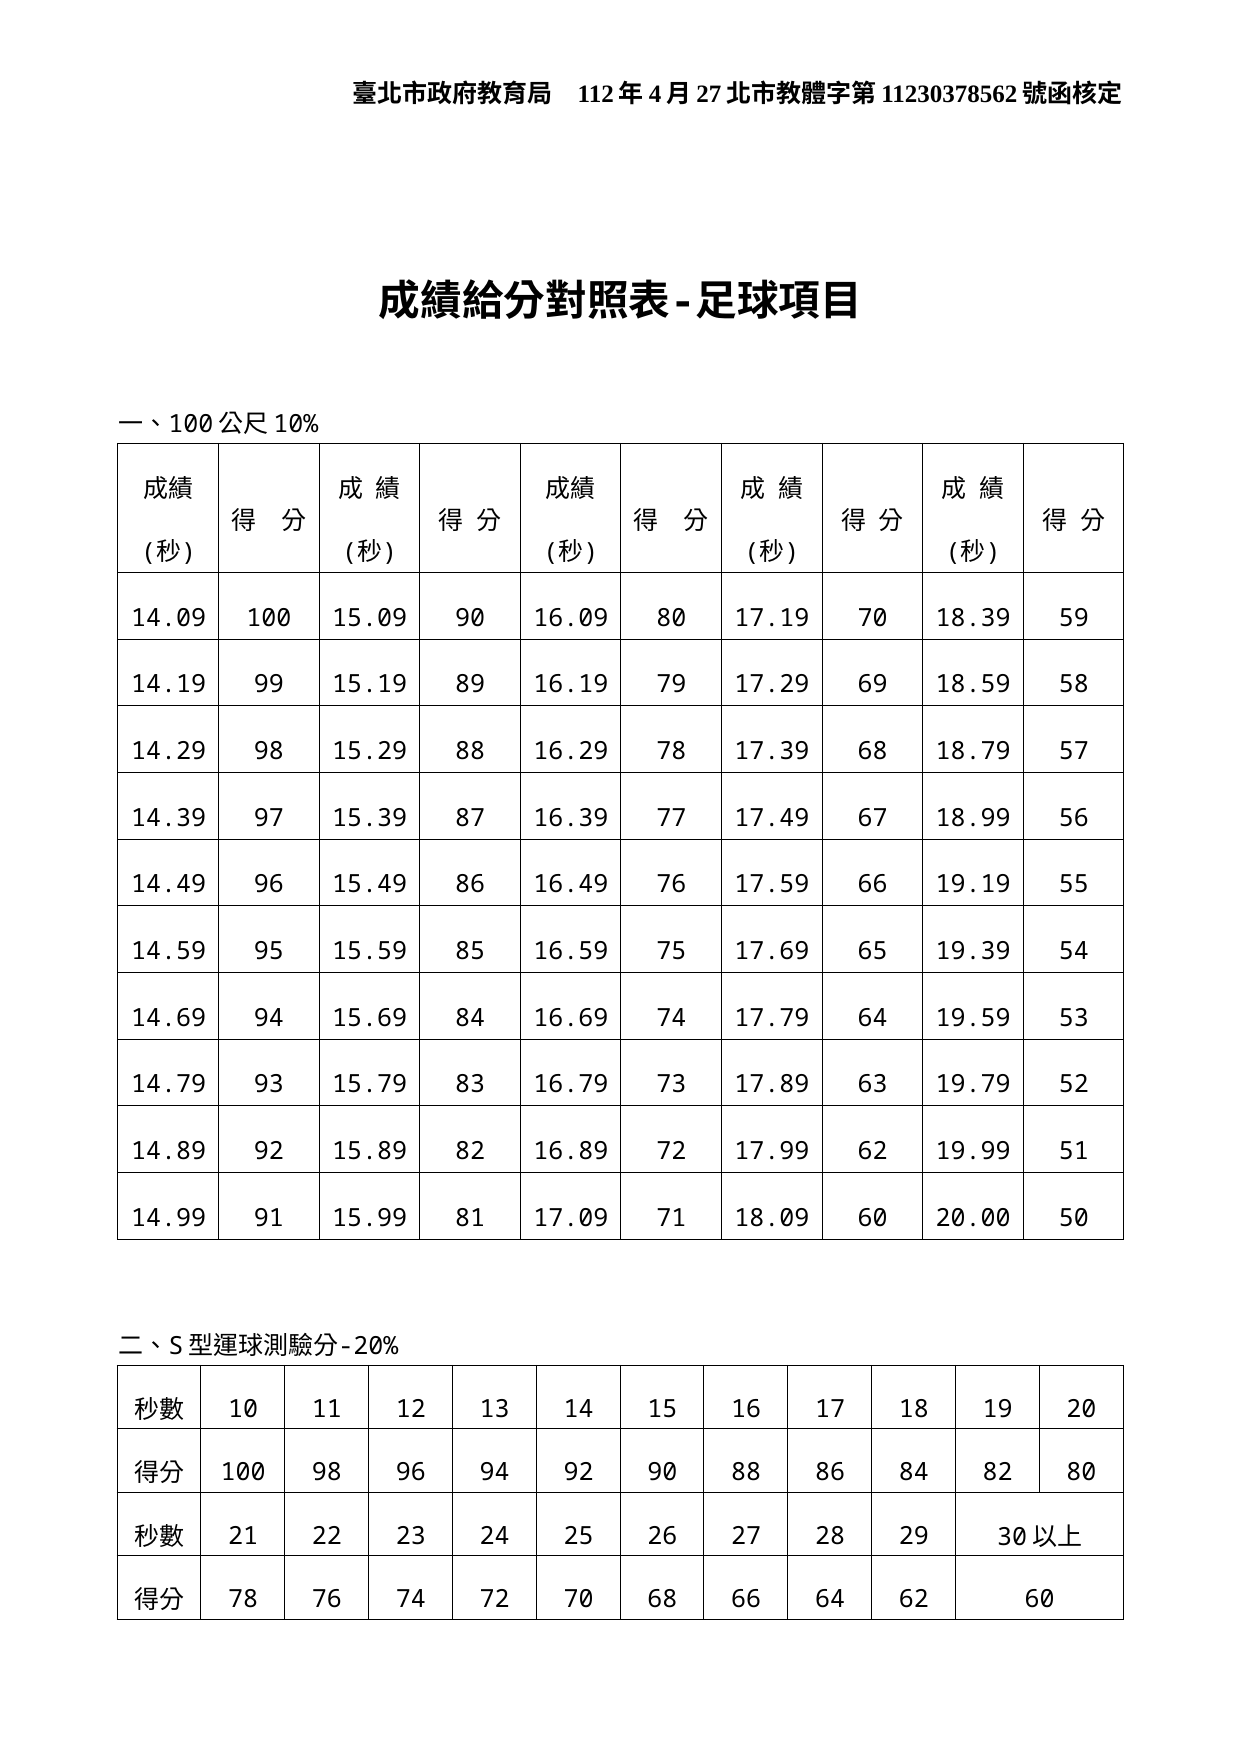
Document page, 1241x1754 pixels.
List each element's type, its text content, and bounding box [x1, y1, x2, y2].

table_cell 16.89 [521, 1106, 620, 1172]
table_cell 15.69 [320, 973, 419, 1039]
table_cell 91 [219, 1173, 319, 1239]
table_cell 25 [537, 1493, 620, 1555]
table_header 得 分 [1024, 444, 1123, 572]
table_cell 16.19 [521, 640, 620, 705]
table_cell 57 [1024, 706, 1123, 772]
table_cell 92 [537, 1429, 620, 1492]
table_cell 24 [453, 1493, 536, 1555]
table_cell 69 [823, 640, 922, 705]
table_cell 96 [369, 1429, 452, 1492]
table_cell 100 [201, 1429, 284, 1492]
table_header 成 績(秒) [722, 444, 822, 572]
table_cell 15.59 [320, 906, 419, 972]
table_cell 87 [420, 773, 520, 839]
table_cell 19.79 [923, 1040, 1023, 1105]
table_cell 19.19 [923, 840, 1023, 905]
table_header 成 績(秒) [320, 444, 419, 572]
text 二、S型運球測驗分-20% [118, 1302, 1122, 1365]
text 一、100公尺10% [118, 380, 1122, 443]
table_cell 18.99 [923, 773, 1023, 839]
table_cell 14.89 [118, 1106, 218, 1172]
table_cell 15.09 [320, 573, 419, 639]
table_header 19 [956, 1366, 1039, 1428]
table_cell 17.69 [722, 906, 822, 972]
table_cell 18.09 [722, 1173, 822, 1239]
table_cell 50 [1024, 1173, 1123, 1239]
table_header 得 分 [420, 444, 520, 572]
table_header 16 [704, 1366, 787, 1428]
table_cell 92 [219, 1106, 319, 1172]
table_cell 18.79 [923, 706, 1023, 772]
table_cell 15.79 [320, 1040, 419, 1105]
table_cell 70 [823, 573, 922, 639]
table_cell 27 [704, 1493, 787, 1555]
table_cell 15.29 [320, 706, 419, 772]
table_cell 72 [453, 1556, 536, 1619]
table_cell 28 [788, 1493, 871, 1555]
table_cell 30以上 [956, 1493, 1123, 1555]
table_cell 56 [1024, 773, 1123, 839]
table_cell 82 [956, 1429, 1039, 1492]
table_cell 20.00 [923, 1173, 1023, 1239]
table_cell 68 [823, 706, 922, 772]
table_header 17 [788, 1366, 871, 1428]
table_cell 99 [219, 640, 319, 705]
table_cell 79 [621, 640, 721, 705]
table_cell 17.89 [722, 1040, 822, 1105]
table_cell 14.49 [118, 840, 218, 905]
table_header 得 分 [823, 444, 922, 572]
table_cell 71 [621, 1173, 721, 1239]
table_cell 88 [704, 1429, 787, 1492]
table_cell 67 [823, 773, 922, 839]
table_cell 16.09 [521, 573, 620, 639]
table_cell 17.09 [521, 1173, 620, 1239]
table_cell 16.59 [521, 906, 620, 972]
table_header 秒數 [118, 1366, 200, 1428]
table_cell 15.99 [320, 1173, 419, 1239]
table_cell 78 [201, 1556, 284, 1619]
table_cell 16.29 [521, 706, 620, 772]
table_cell 76 [621, 840, 721, 905]
table_cell 89 [420, 640, 520, 705]
table_header 成績(秒) [521, 444, 620, 572]
table_cell 54 [1024, 906, 1123, 972]
table_cell 14.09 [118, 573, 218, 639]
table_cell 66 [704, 1556, 787, 1619]
table_header 15 [621, 1366, 703, 1428]
table_cell 75 [621, 906, 721, 972]
table_cell 15.19 [320, 640, 419, 705]
table_cell 64 [788, 1556, 871, 1619]
table_cell 60 [956, 1556, 1123, 1619]
table_cell 15.89 [320, 1106, 419, 1172]
table_cell 84 [872, 1429, 955, 1492]
table_cell 84 [420, 973, 520, 1039]
table_header 得 分 [621, 444, 721, 572]
table_cell 19.59 [923, 973, 1023, 1039]
table_cell 17.19 [722, 573, 822, 639]
table_cell 80 [621, 573, 721, 639]
table_cell 19.99 [923, 1106, 1023, 1172]
table_cell 90 [420, 573, 520, 639]
table_cell 80 [1040, 1429, 1123, 1492]
table_cell 14.59 [118, 906, 218, 972]
table_cell 72 [621, 1106, 721, 1172]
table_cell 14.29 [118, 706, 218, 772]
table_cell 83 [420, 1040, 520, 1105]
table_cell 17.59 [722, 840, 822, 905]
table_cell 62 [823, 1106, 922, 1172]
table_cell 53 [1024, 973, 1123, 1039]
table_cell 94 [453, 1429, 536, 1492]
table_header 得 分 [219, 444, 319, 572]
table_cell 62 [872, 1556, 955, 1619]
table_cell 76 [285, 1556, 368, 1619]
table_cell 88 [420, 706, 520, 772]
table_cell 66 [823, 840, 922, 905]
table_cell 22 [285, 1493, 368, 1555]
table_cell 81 [420, 1173, 520, 1239]
table_header 11 [285, 1366, 368, 1428]
table_cell 16.69 [521, 973, 620, 1039]
table_cell 59 [1024, 573, 1123, 639]
table_cell 85 [420, 906, 520, 972]
table_cell 51 [1024, 1106, 1123, 1172]
table_cell 77 [621, 773, 721, 839]
table_header 成 績(秒) [923, 444, 1023, 572]
table_cell 97 [219, 773, 319, 839]
table_cell 14.99 [118, 1173, 218, 1239]
table_header 14 [537, 1366, 620, 1428]
table_cell 16.39 [521, 773, 620, 839]
table_cell 17.99 [722, 1106, 822, 1172]
table_header 13 [453, 1366, 536, 1428]
table_cell 74 [621, 973, 721, 1039]
table_cell 86 [788, 1429, 871, 1492]
table_cell 63 [823, 1040, 922, 1105]
table_cell 17.39 [722, 706, 822, 772]
table_cell 15.49 [320, 840, 419, 905]
table_cell 秒數 [118, 1493, 200, 1555]
table_cell 73 [621, 1040, 721, 1105]
table_cell 16.49 [521, 840, 620, 905]
table_cell 65 [823, 906, 922, 972]
table_header 12 [369, 1366, 452, 1428]
table_cell 17.29 [722, 640, 822, 705]
table_cell 14.79 [118, 1040, 218, 1105]
table_cell 23 [369, 1493, 452, 1555]
table_cell 90 [621, 1429, 703, 1492]
table_cell 17.49 [722, 773, 822, 839]
table_cell 18.59 [923, 640, 1023, 705]
table_cell 21 [201, 1493, 284, 1555]
table_cell 58 [1024, 640, 1123, 705]
table_cell 15.39 [320, 773, 419, 839]
table_header 18 [872, 1366, 955, 1428]
text 成績給分對照表-足球項目 [118, 255, 1122, 318]
table_cell 14.19 [118, 640, 218, 705]
table_cell 93 [219, 1040, 319, 1105]
table_cell 64 [823, 973, 922, 1039]
table_cell 96 [219, 840, 319, 905]
table_cell 86 [420, 840, 520, 905]
table_cell 14.69 [118, 973, 218, 1039]
table_cell 78 [621, 706, 721, 772]
table_cell 95 [219, 906, 319, 972]
table_cell 29 [872, 1493, 955, 1555]
table_cell 98 [219, 706, 319, 772]
table_cell 26 [621, 1493, 703, 1555]
table_cell 94 [219, 973, 319, 1039]
table_cell 60 [823, 1173, 922, 1239]
table_header 10 [201, 1366, 284, 1428]
table_cell 得分 [118, 1429, 200, 1492]
table_cell 100 [219, 573, 319, 639]
table_cell 52 [1024, 1040, 1123, 1105]
table_cell 74 [369, 1556, 452, 1619]
table_header 20 [1040, 1366, 1123, 1428]
table_cell 17.79 [722, 973, 822, 1039]
table_cell 68 [621, 1556, 703, 1619]
table_cell 得分 [118, 1556, 200, 1619]
table_cell 19.39 [923, 906, 1023, 972]
table_header 成績(秒) [118, 444, 218, 572]
table_cell 16.79 [521, 1040, 620, 1105]
table_cell 82 [420, 1106, 520, 1172]
table_cell 98 [285, 1429, 368, 1492]
table_cell 18.39 [923, 573, 1023, 639]
table_cell 70 [537, 1556, 620, 1619]
table_cell 14.39 [118, 773, 218, 839]
table_cell 55 [1024, 840, 1123, 905]
